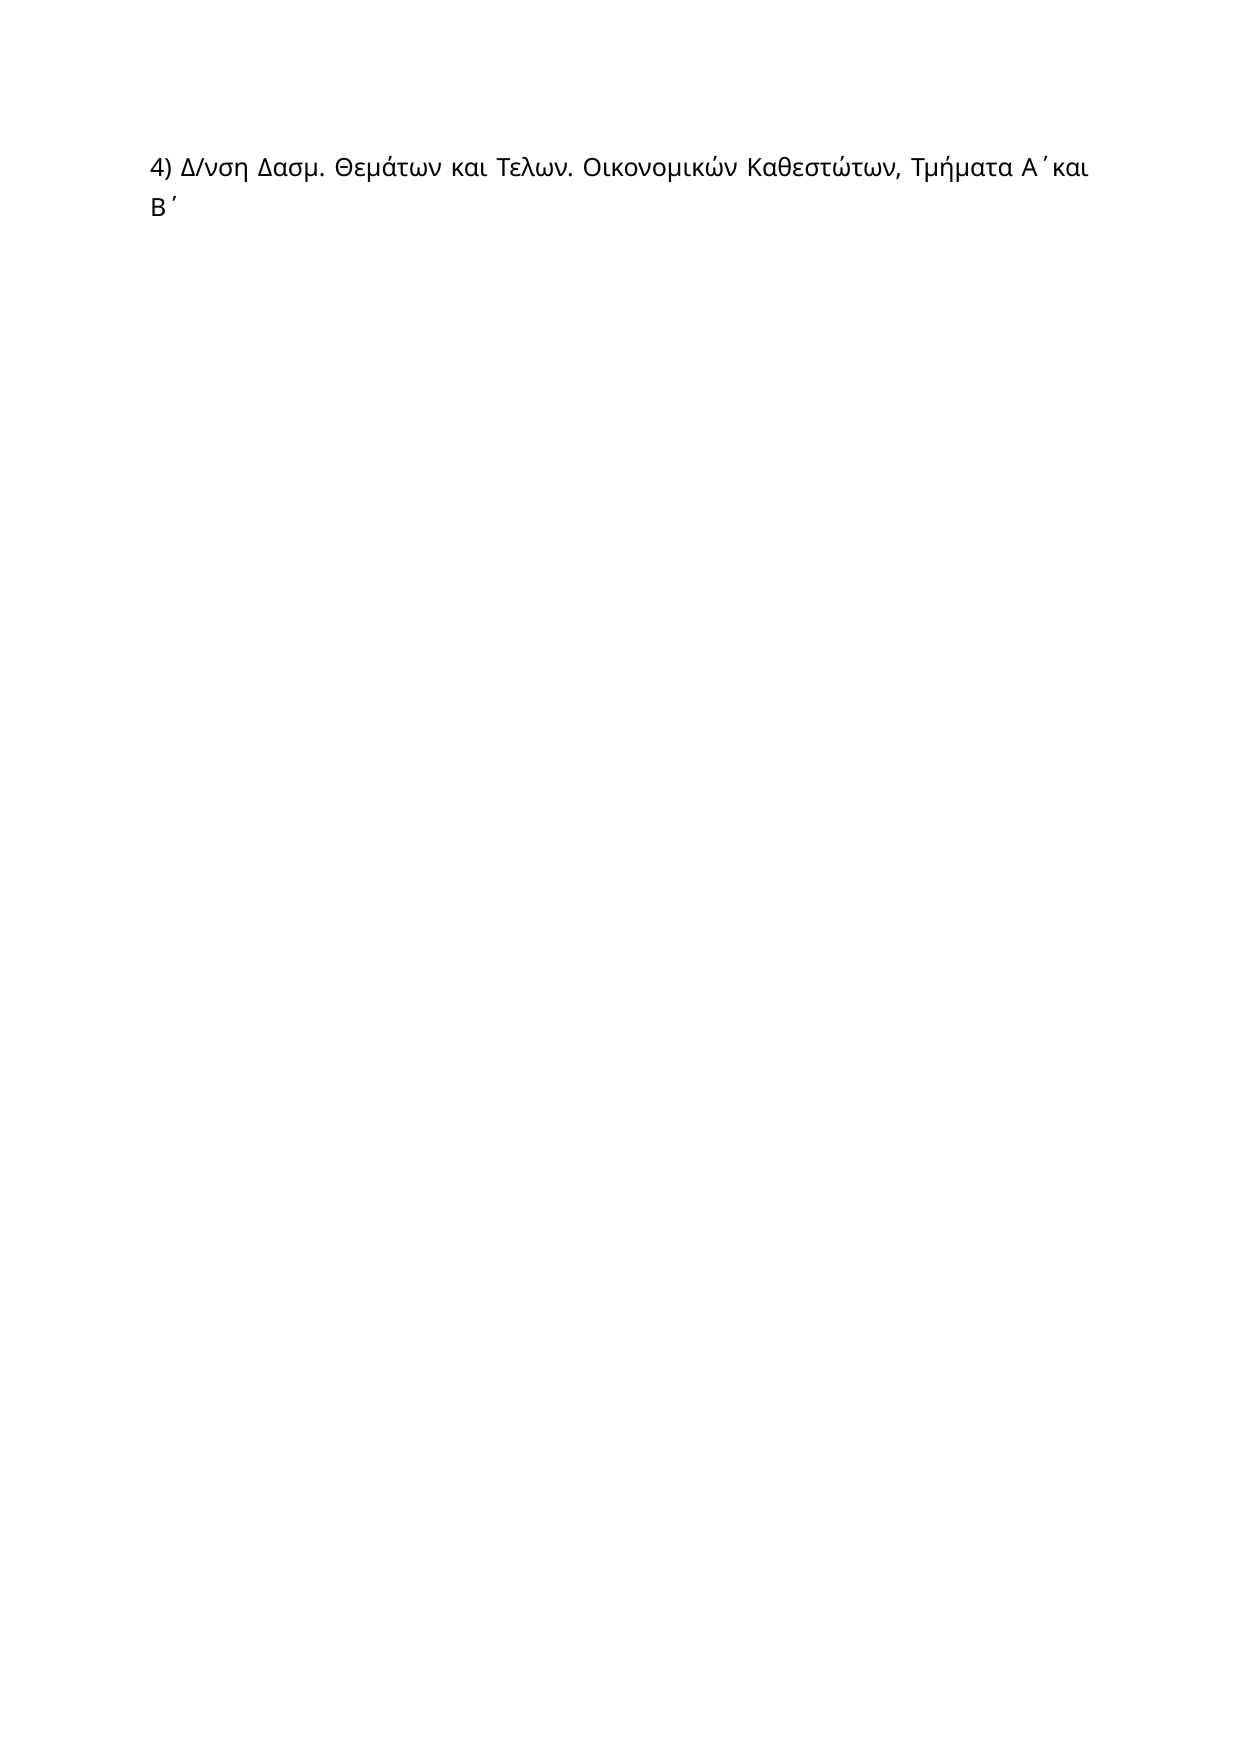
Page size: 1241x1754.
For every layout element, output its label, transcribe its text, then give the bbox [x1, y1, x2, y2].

text 4) Δ/νση Δασμ. Θεμάτων και Τελων. Οικονομικών Καθεστώτων, Τμήματα Α΄και Β΄ [150, 150, 1090, 223]
